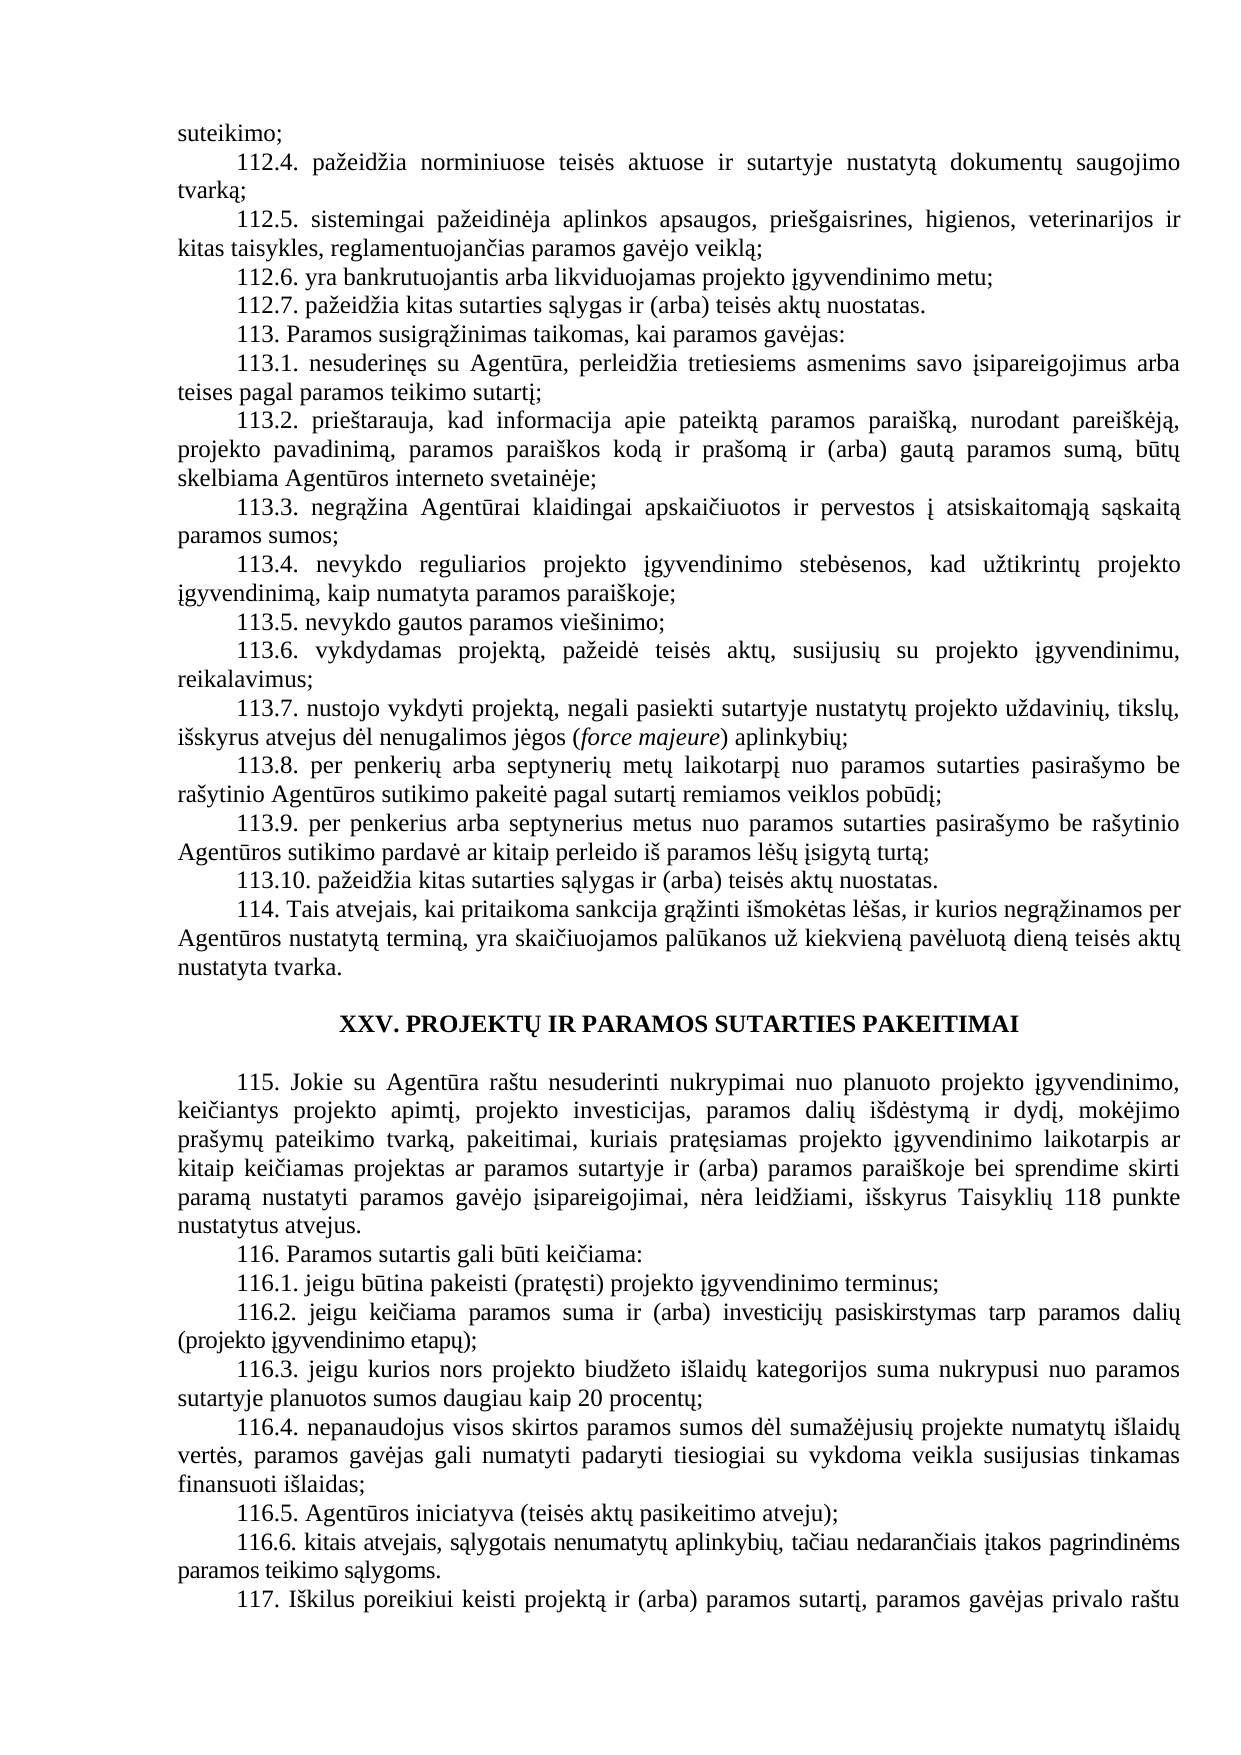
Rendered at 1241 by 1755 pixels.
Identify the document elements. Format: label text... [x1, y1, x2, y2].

text 116.6. kitais atvejais, sąlygotais nenumatytų aplinkybių, tačiau nedarančiais įtakos pagrindinėms paramos teikimo sąlygoms. [177, 1527, 1181, 1584]
text suteikimo; [177, 118, 1181, 147]
text 114. Tais atvejais, kai pritaikoma sankcija grąžinti išmokėtas lėšas, ir kurios negrąžinamos per Agentūros nustatytą terminą, yra skaičiuojamos palūkanos už kiekvieną pavėluotą dieną teisės aktų nustatyta tvarka. [177, 894, 1181, 981]
text 113. Paramos susigrąžinimas taikomas, kai paramos gavėjas: [177, 319, 1181, 348]
text 113.4. nevykdo reguliarios projekto įgyvendinimo stebėsenos, kad užtikrintų projekto įgyvendinimą, kaip numatyta paramos paraiškoje; [177, 549, 1181, 607]
text 112.4. pažeidžia norminiuose teisės aktuose ir sutartyje nustatytą dokumentų saugojimo tvarką; [177, 147, 1181, 204]
text 112.7. pažeidžia kitas sutarties sąlygas ir (arba) teisės aktų nuostatas. [177, 291, 1181, 319]
text 113.10. pažeidžia kitas sutarties sąlygas ir (arba) teisės aktų nuostatas. [177, 866, 1181, 894]
text 113.8. per penkerių arba septynerių metų laikotarpį nuo paramos sutarties pasirašymo be rašytinio Agentūros sutikimo pakeitė pagal sutartį remiamos veiklos pobūdį; [177, 751, 1181, 808]
text 113.5. nevykdo gautos paramos viešinimo; [177, 607, 1181, 636]
text 112.6. yra bankrutuojantis arba likviduojamas projekto įgyvendinimo metu; [177, 262, 1181, 291]
text 116.4. nepanaudojus visos skirtos paramos sumos dėl sumažėjusių projekte numatytų išlaidų vertės, paramos gavėjas gali numatyti padaryti tiesiogiai su vykdoma veikla susijusias tinkamas finansuoti išlaidas; [177, 1412, 1181, 1498]
text 116.2. jeigu keičiama paramos suma ir (arba) investicijų pasiskirstymas tarp paramos dalių (projekto įgyvendinimo etapų); [177, 1297, 1181, 1354]
text 117. Iškilus poreikiui keisti projektą ir (arba) paramos sutartį, paramos gavėjas privalo raštu [177, 1584, 1181, 1613]
text 113.6. vykdydamas projektą, pažeidė teisės aktų, susijusių su projekto įgyvendinimu, reikalavimus; [177, 636, 1181, 693]
text 113.1. nesuderinęs su Agentūra, perleidžia tretiesiems asmenims savo įsipareigojimus arba teises pagal paramos teikimo sutartį; [177, 348, 1181, 406]
text 113.3. negrąžina Agentūrai klaidingai apskaičiuotos ir pervestos į atsiskaitomąją sąskaitą paramos sumos; [177, 492, 1181, 549]
text 113.7. nustojo vykdyti projektą, negali pasiekti sutartyje nustatytų projekto uždavinių, tikslų, išskyrus atvejus dėl nenugalimos jėgos (force majeure) aplinkybių; [177, 693, 1181, 751]
text 116.5. Agentūros iniciatyva (teisės aktų pasikeitimo atveju); [177, 1498, 1181, 1527]
text 116.3. jeigu kurios nors projekto biudžeto išlaidų kategorijos suma nukrypusi nuo paramos sutartyje planuotos sumos daugiau kaip 20 procentų; [177, 1354, 1181, 1412]
text 115. Jokie su Agentūra raštu nesuderinti nukrypimai nuo planuoto projekto įgyvendinimo, keičiantys projekto apimtį, projekto investicijas, paramos dalių išdėstymą ir dydį, mokėjimo prašymų pateikimo tvarką, pakeitimai, kuriais pratęsiamas projekto įgyvendinimo laikotarpis ar kitaip keičiamas projektas ar paramos sutartyje ir (arba) paramos paraiškoje bei sprendime skirti paramą nustatyti paramos gavėjo įsipareigojimai, nėra leidžiami, išskyrus Taisyklių 118 punkte nustatytus atvejus. [177, 1067, 1181, 1239]
text 113.9. per penkerius arba septynerius metus nuo paramos sutarties pasirašymo be rašytinio Agentūros sutikimo pardavė ar kitaip perleido iš paramos lėšų įsigytą turtą; [177, 808, 1181, 866]
text XXV. PROJEKTŲ IR PARAMOS SUTARTIES PAKEITIMAI [177, 1009, 1181, 1038]
text 116. Paramos sutartis gali būti keičiama: [177, 1239, 1181, 1268]
text 116.1. jeigu būtina pakeisti (pratęsti) projekto įgyvendinimo terminus; [177, 1268, 1181, 1297]
text 113.2. prieštarauja, kad informacija apie pateiktą paramos paraišką, nurodant pareiškėją, projekto pavadinimą, paramos paraiškos kodą ir prašomą ir (arba) gautą paramos sumą, būtų skelbiama Agentūros interneto svetainėje; [177, 406, 1181, 492]
text 112.5. sistemingai pažeidinėja aplinkos apsaugos, priešgaisrines, higienos, veterinarijos ir kitas taisykles, reglamentuojančias paramos gavėjo veiklą; [177, 204, 1181, 262]
